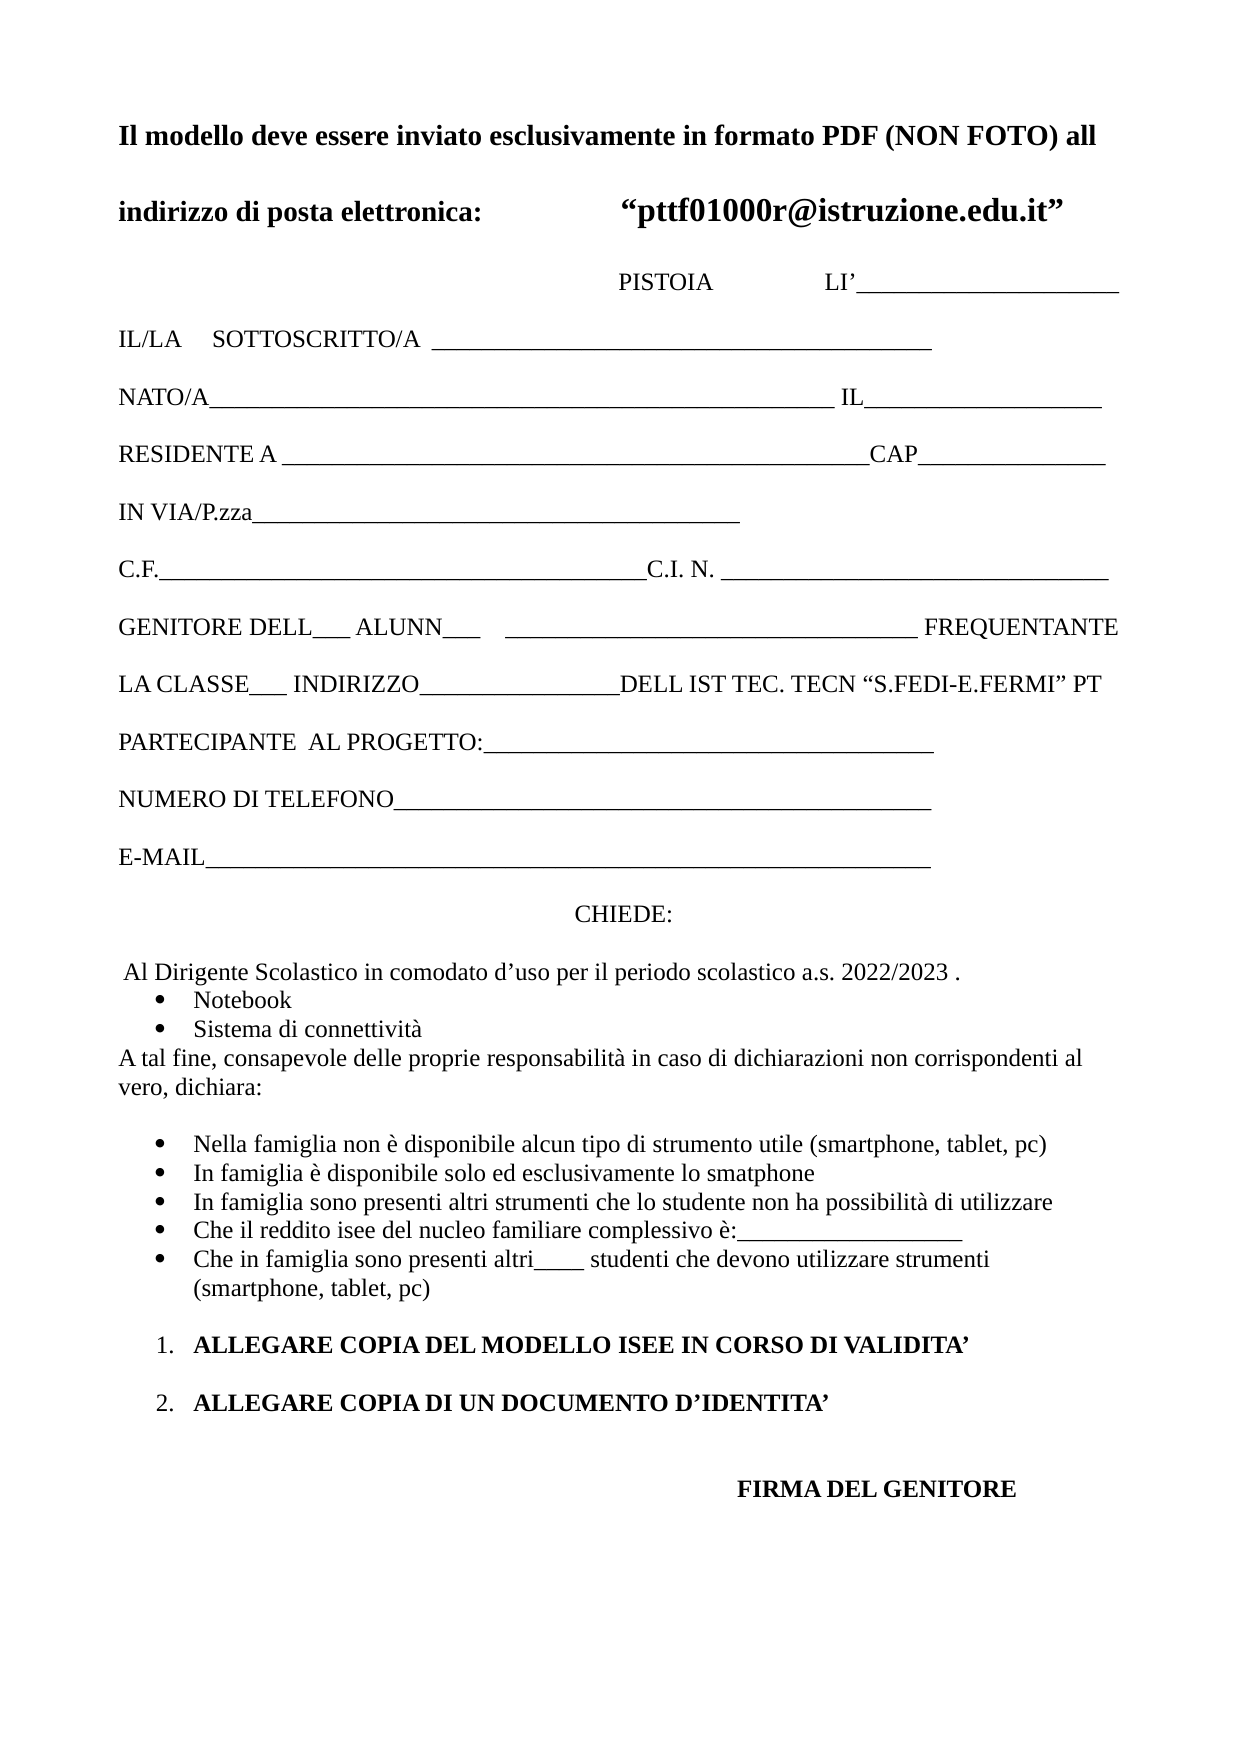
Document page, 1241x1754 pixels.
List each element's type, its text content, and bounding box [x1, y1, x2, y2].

text IL/LA SOTTOSCRITTO/A ________________________________________ [118, 324, 1122, 353]
text IN VIA/P.zza_______________________________________ [118, 497, 1122, 525]
text CHIEDE: [118, 899, 1122, 928]
list Che il reddito isee del nucleo familiare complessivo è:__________________ [156, 1215, 1122, 1244]
text GENITORE DELL___ ALUNN___ _________________________________ FREQUENTANTE [118, 612, 1122, 640]
list Notebook [156, 985, 1122, 1014]
text NUMERO DI TELEFONO___________________________________________ [118, 784, 1122, 813]
text C.F._______________________________________C.I. N. _______________________________ [118, 554, 1122, 583]
list Sistema di connettività [156, 1014, 1122, 1043]
list In famiglia sono presenti altri strumenti che lo studente non ha possibilità di utilizzare [156, 1187, 1122, 1215]
list ALLEGARE COPIA DEL MODELLO ISEE IN CORSO DI VALIDITA’ [156, 1330, 1122, 1359]
text PARTECIPANTE AL PROGETTO:­­­­­­­­____________________________________ [118, 727, 1122, 755]
text A tal fine, consapevole delle proprie responsabilità in caso di dichiarazioni non corrispondenti al vero, dichiara: [118, 1043, 1122, 1100]
list Nella famiglia non è disponibile alcun tipo di strumento utile (smartphone, tablet, pc) [156, 1129, 1122, 1158]
text PISTOIA LI’_____________________ [118, 267, 1122, 295]
text Al Dirigente Scolastico in comodato d’uso per il periodo scolastico a.s. 2022/2023 . [118, 957, 1122, 985]
text E-MAIL__________________________________________________________ [118, 842, 1122, 870]
text FIRMA DEL GENITORE [118, 1474, 1122, 1503]
list ALLEGARE COPIA DI UN DOCUMENTO D’IDENTITA’ [156, 1388, 1122, 1417]
text Il modello deve essere inviato esclusivamente in formato PDF (NON FOTO) all indirizzo di posta elettronica: “pttf01000r@istruzione.edu.it” [118, 118, 1122, 228]
list In famiglia è disponibile solo ed esclusivamente lo smatphone [156, 1158, 1122, 1187]
text NATO/A__________________________________________________ IL___________________ [118, 382, 1122, 410]
text LA CLASSE___ INDIRIZZO­­­­________________DELL IST TEC. TECN “S.FEDI-E.FERMI” PT [118, 669, 1122, 698]
text RESIDENTE A _______________________________________________CAP_______________ [118, 439, 1122, 468]
list Che in famiglia sono presenti altri____ studenti che devono utilizzare strumenti (smartphone, tablet, pc) [156, 1244, 1122, 1302]
